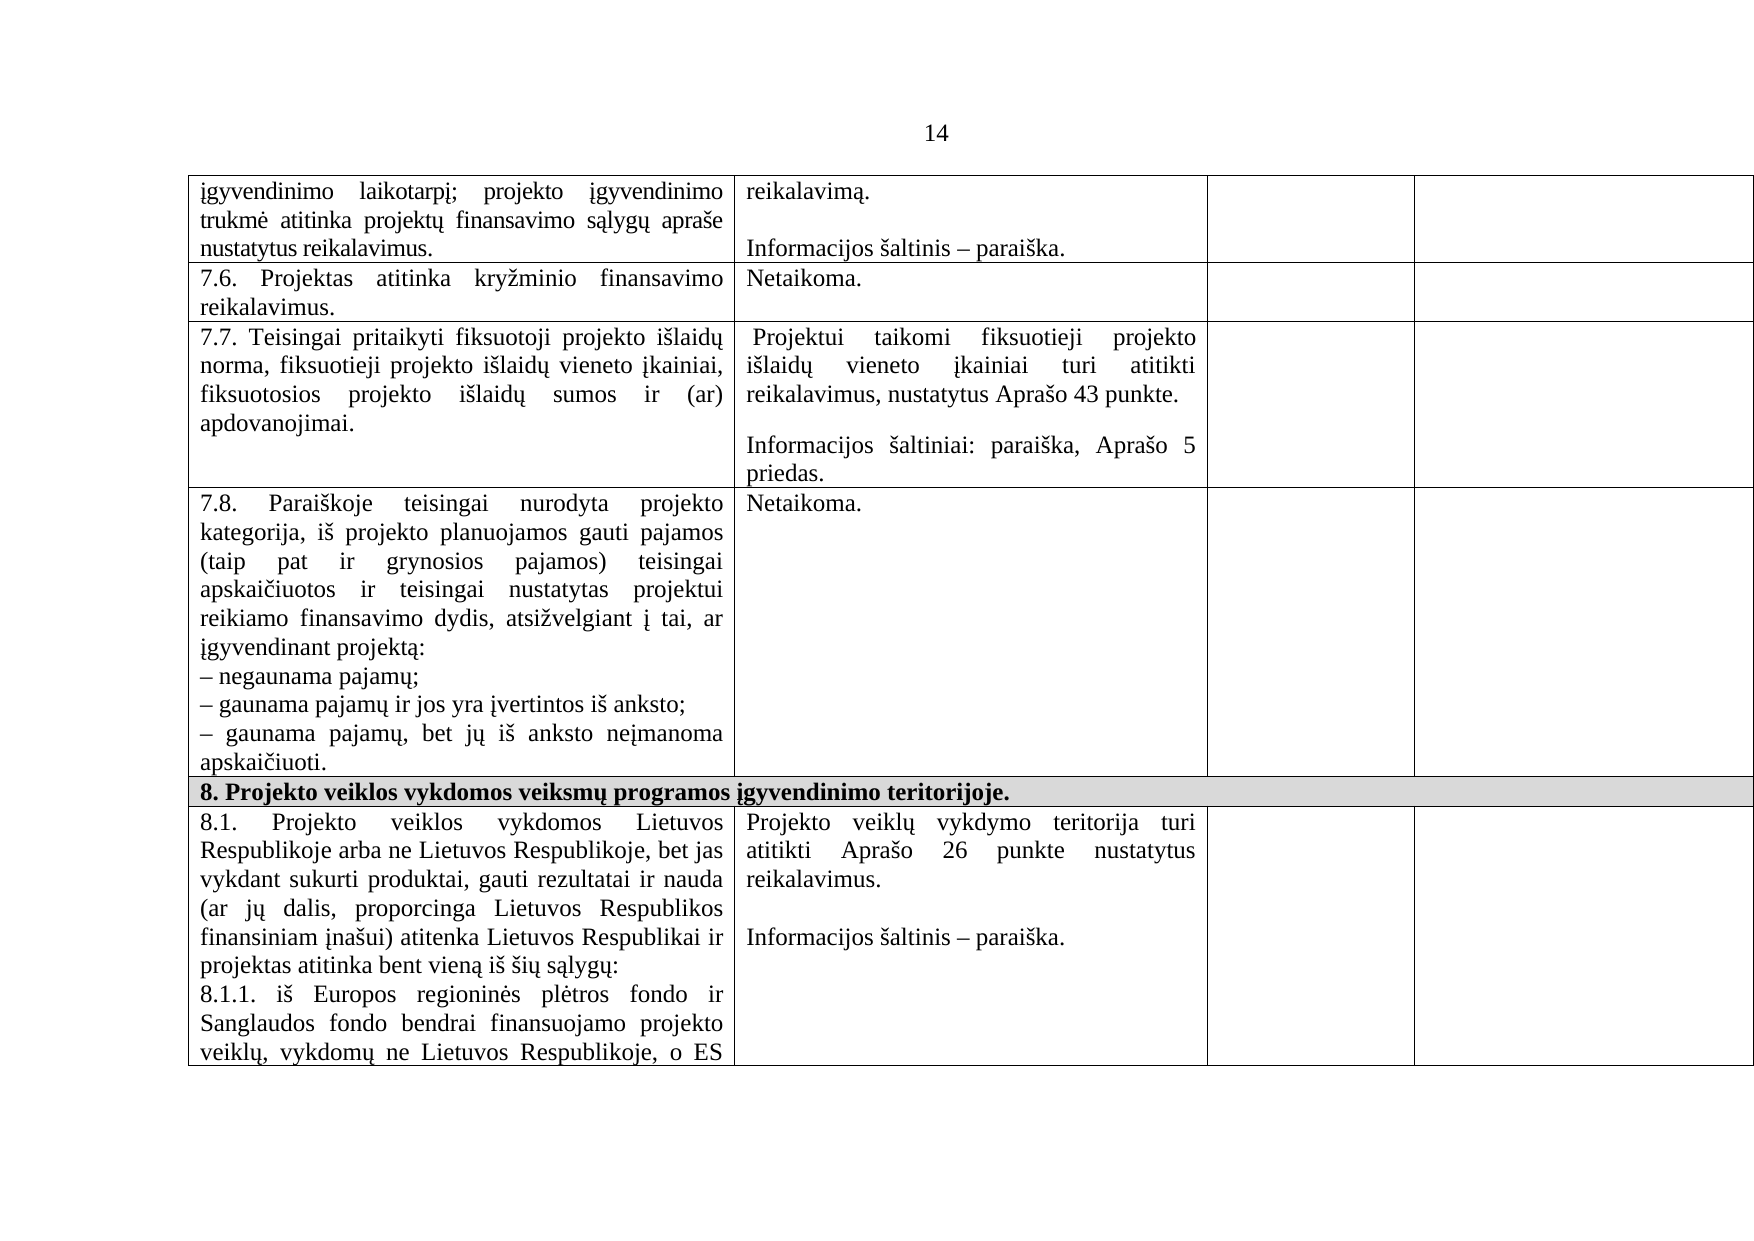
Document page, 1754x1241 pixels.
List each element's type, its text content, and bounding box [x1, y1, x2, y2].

table_cell 8. Projekto veiklos vykdomos veiksmų programos įgyvendinimo teritorijoje. [189, 777, 1753, 806]
table_cell [1208, 322, 1414, 487]
table_cell [1208, 488, 1414, 776]
table_cell [1208, 263, 1414, 321]
table_cell įgyvendinimo laikotarpį; projekto įgyvendinimo trukmė atitinka projektų finansavimo sąlygų apraše nustatytus reikalavimus. [189, 176, 734, 262]
table_cell [1415, 322, 1753, 487]
table_cell 7.7. Teisingai pritaikyti fiksuotoji projekto išlaidų norma, fiksuotieji projekto išlaidų vieneto įkainiai, fiksuotosios projekto išlaidų sumos ir (ar) apdovanojimai. [189, 322, 734, 487]
table_cell [1208, 176, 1414, 262]
table_cell 7.6. Projektas atitinka kryžminio finansavimo reikalavimus. [189, 263, 734, 321]
table_cell 8.1. Projekto veiklos vykdomos Lietuvos Respublikoje arba ne Lietuvos Respublikoje, bet jas vykdant sukurti produktai, gauti rezultatai ir nauda (ar jų dalis, proporcinga Lietuvos Respublikos finansiniam įnašui) atitenka Lietuvos Respublikai ir projektas atitinka bent vieną iš šių sąlygų: 8.1.1. iš Europos regioninės plėtros fondo ir Sanglaudos fondo bendrai finansuojamo projekto veiklų, vykdomų ne Lietuvos Respublikoje, o ES [189, 807, 734, 1065]
table_cell [1415, 263, 1753, 321]
table_cell Projekto veiklų vykdymo teritorija turi atitikti Aprašo 26 punkte nustatytus reikalavimus. Informacijos šaltinis – paraiška. [735, 807, 1207, 1065]
table_cell Netaikoma. [735, 488, 1207, 776]
table_cell [1415, 488, 1753, 776]
table_cell reikalavimą. Informacijos šaltinis – paraiška. [735, 176, 1207, 262]
table_cell Netaikoma. [735, 263, 1207, 321]
table_cell [1415, 176, 1753, 262]
table_cell [1208, 807, 1414, 1065]
table_cell [1415, 807, 1753, 1065]
table_cell 7.8. Paraiškoje teisingai nurodyta projekto kategorija, iš projekto planuojamos gauti pajamos (taip pat ir grynosios pajamos) teisingai apskaičiuotos ir teisingai nustatytas projektui reikiamo finansavimo dydis, atsižvelgiant į tai, ar įgyvendinant projektą: – negaunama pajamų; – gaunama pajamų ir jos yra įvertintos iš anksto; – gaunama pajamų, bet jų iš anksto neįmanoma apskaičiuoti. [189, 488, 734, 776]
table_cell Projektui taikomi fiksuotieji projekto išlaidų vieneto įkainiai turi atitikti reikalavimus, nustatytus Aprašo 43 punkte. Informacijos šaltiniai: paraiška, Aprašo 5 priedas. [735, 322, 1207, 487]
